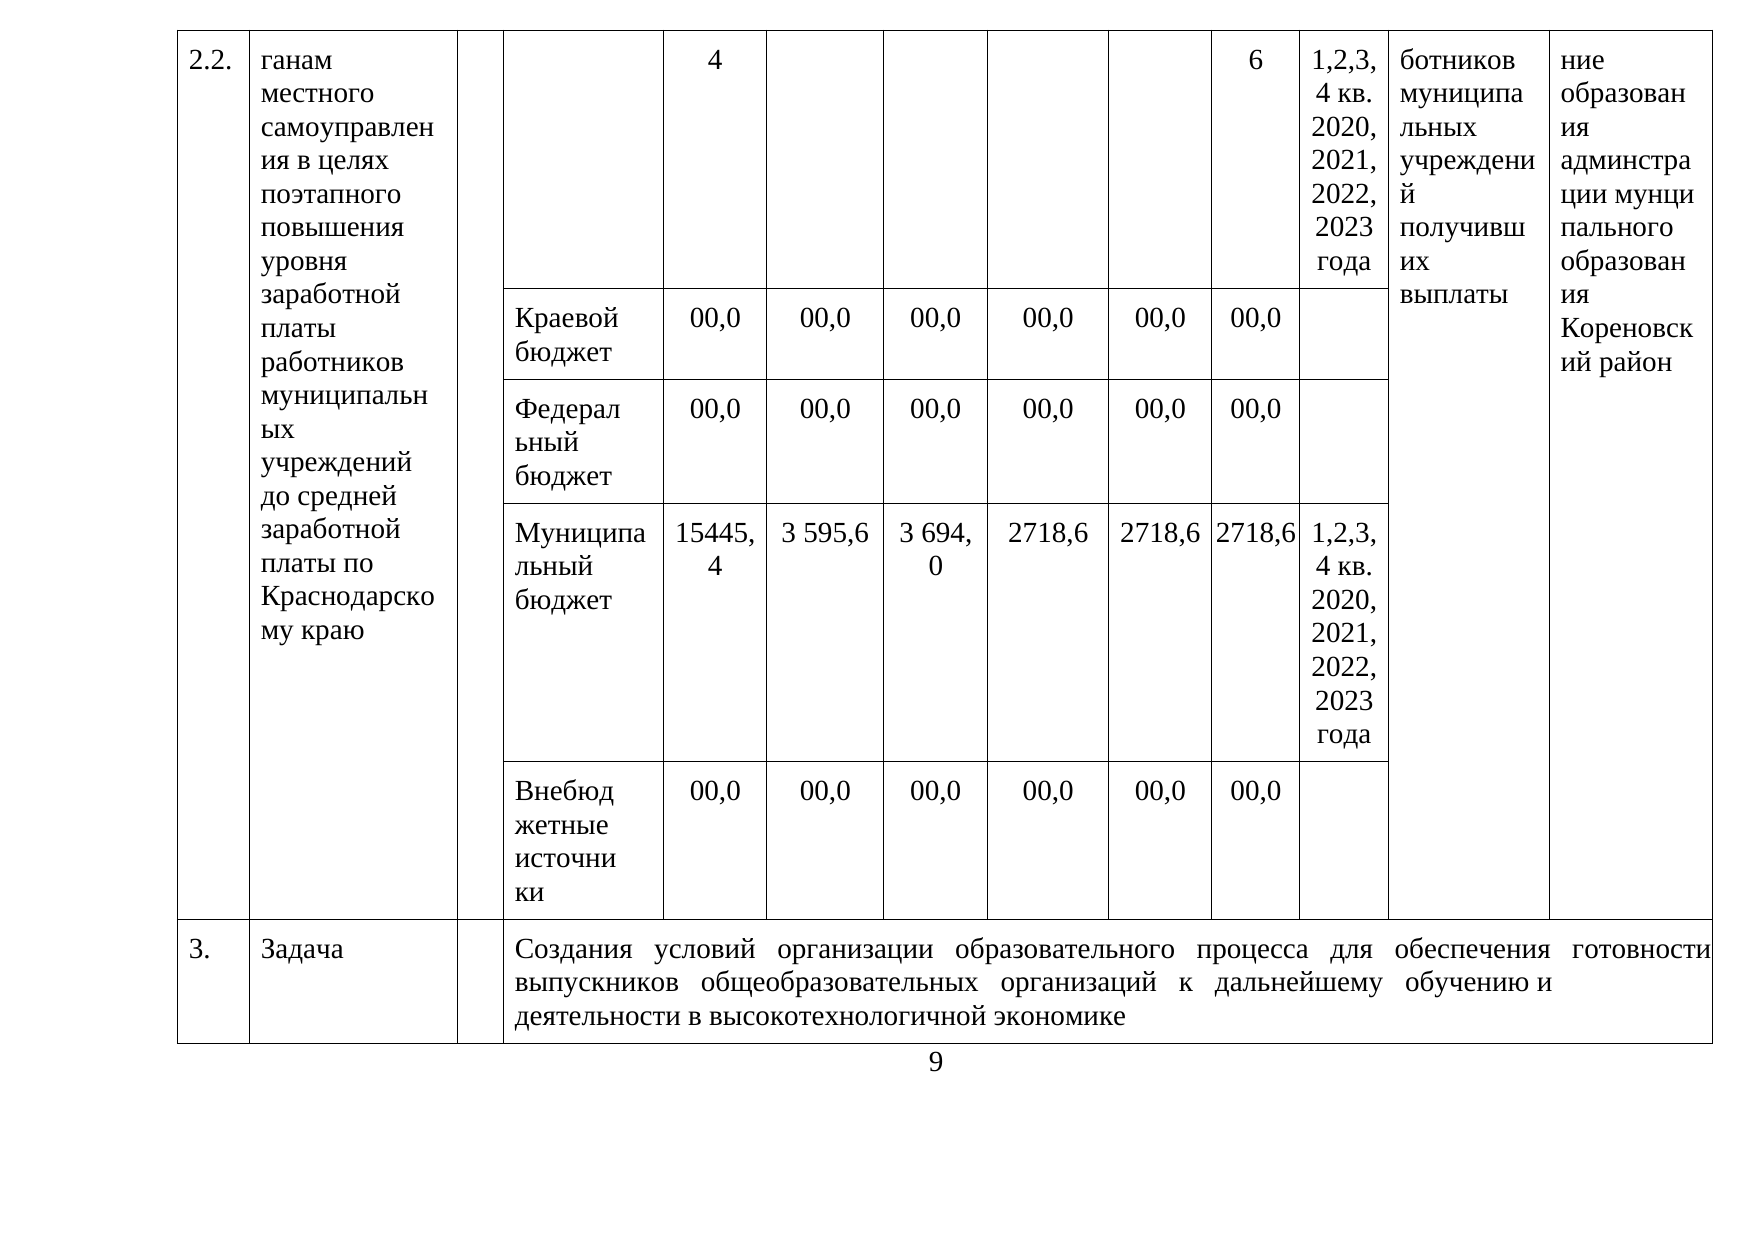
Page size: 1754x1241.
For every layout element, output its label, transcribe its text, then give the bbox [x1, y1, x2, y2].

table_cell 00,0 [767, 289, 883, 378]
table_cell 00,0 [1109, 380, 1211, 503]
table_cell [1300, 380, 1388, 503]
table_cell 00,0 [1212, 289, 1299, 378]
table_header 1,2,3,4 кв. 2020, 2021, 2022,2023 года [1300, 31, 1388, 288]
table_cell 00,0 [884, 380, 987, 503]
table_header ботников муниципальных учреждений получивших выплаты [1389, 31, 1549, 919]
table_cell Внебюд жетные источни ки [504, 762, 663, 919]
table_cell Муниципальный бюджет [504, 504, 663, 761]
table_header ганам местного самоуправления в целях поэтапного повышения уровня заработной платы работников муниципальных учреждений до средней заработной платы по Краснодарско му краю [250, 31, 457, 919]
table_header 2.2. [178, 31, 249, 919]
table_cell 00,0 [988, 289, 1108, 378]
table_cell Задача [250, 920, 457, 1043]
table_cell 1,2,3,4 кв. 2020, 2021, 2022,2023 года [1300, 504, 1388, 761]
table_cell 00,0 [767, 762, 883, 919]
table_cell 00,0 [884, 289, 987, 378]
table_cell 00,0 [1109, 289, 1211, 378]
table_cell 2718,6 [1212, 504, 1299, 761]
table_header 4 [664, 31, 766, 288]
table_cell [1300, 289, 1388, 378]
table_cell 00,0 [1109, 762, 1211, 919]
table_cell Краевой бюджет [504, 289, 663, 378]
table_cell 00,0 [988, 380, 1108, 503]
table_cell Создания условий организации образовательного процесса для обеспечения готовности выпускников общеобразовательных организаций к дальнейшему обучению и деятельности в высокотехнологичной экономике [504, 920, 1712, 1043]
table_cell 3 595,6 [767, 504, 883, 761]
table_cell 00,0 [884, 762, 987, 919]
table_cell 2718,6 [988, 504, 1108, 761]
table_header [504, 31, 663, 288]
table_cell 3 694,0 [884, 504, 987, 761]
table_cell 00,0 [767, 380, 883, 503]
table_cell Федерал ьный бюджет [504, 380, 663, 503]
table_cell 15445,4 [664, 504, 766, 761]
table_header [1109, 31, 1211, 288]
table_cell 00,0 [664, 289, 766, 378]
table_cell [458, 920, 503, 1043]
text 9 [177, 1044, 1695, 1077]
table_cell 00,0 [664, 762, 766, 919]
table_header [458, 31, 503, 919]
table_cell 3. [178, 920, 249, 1043]
table_header ние образования админстрации мунци пального образования Кореновский район [1550, 31, 1712, 919]
table_cell 00,0 [1212, 380, 1299, 503]
table_header 6 [1212, 31, 1299, 288]
table_header [988, 31, 1108, 288]
table_cell 2718,6 [1109, 504, 1211, 761]
table_header [767, 31, 883, 288]
table_cell 00,0 [988, 762, 1108, 919]
table_cell 00,0 [664, 380, 766, 503]
table_cell [1300, 762, 1388, 919]
table_header [884, 31, 987, 288]
table_cell 00,0 [1212, 762, 1299, 919]
